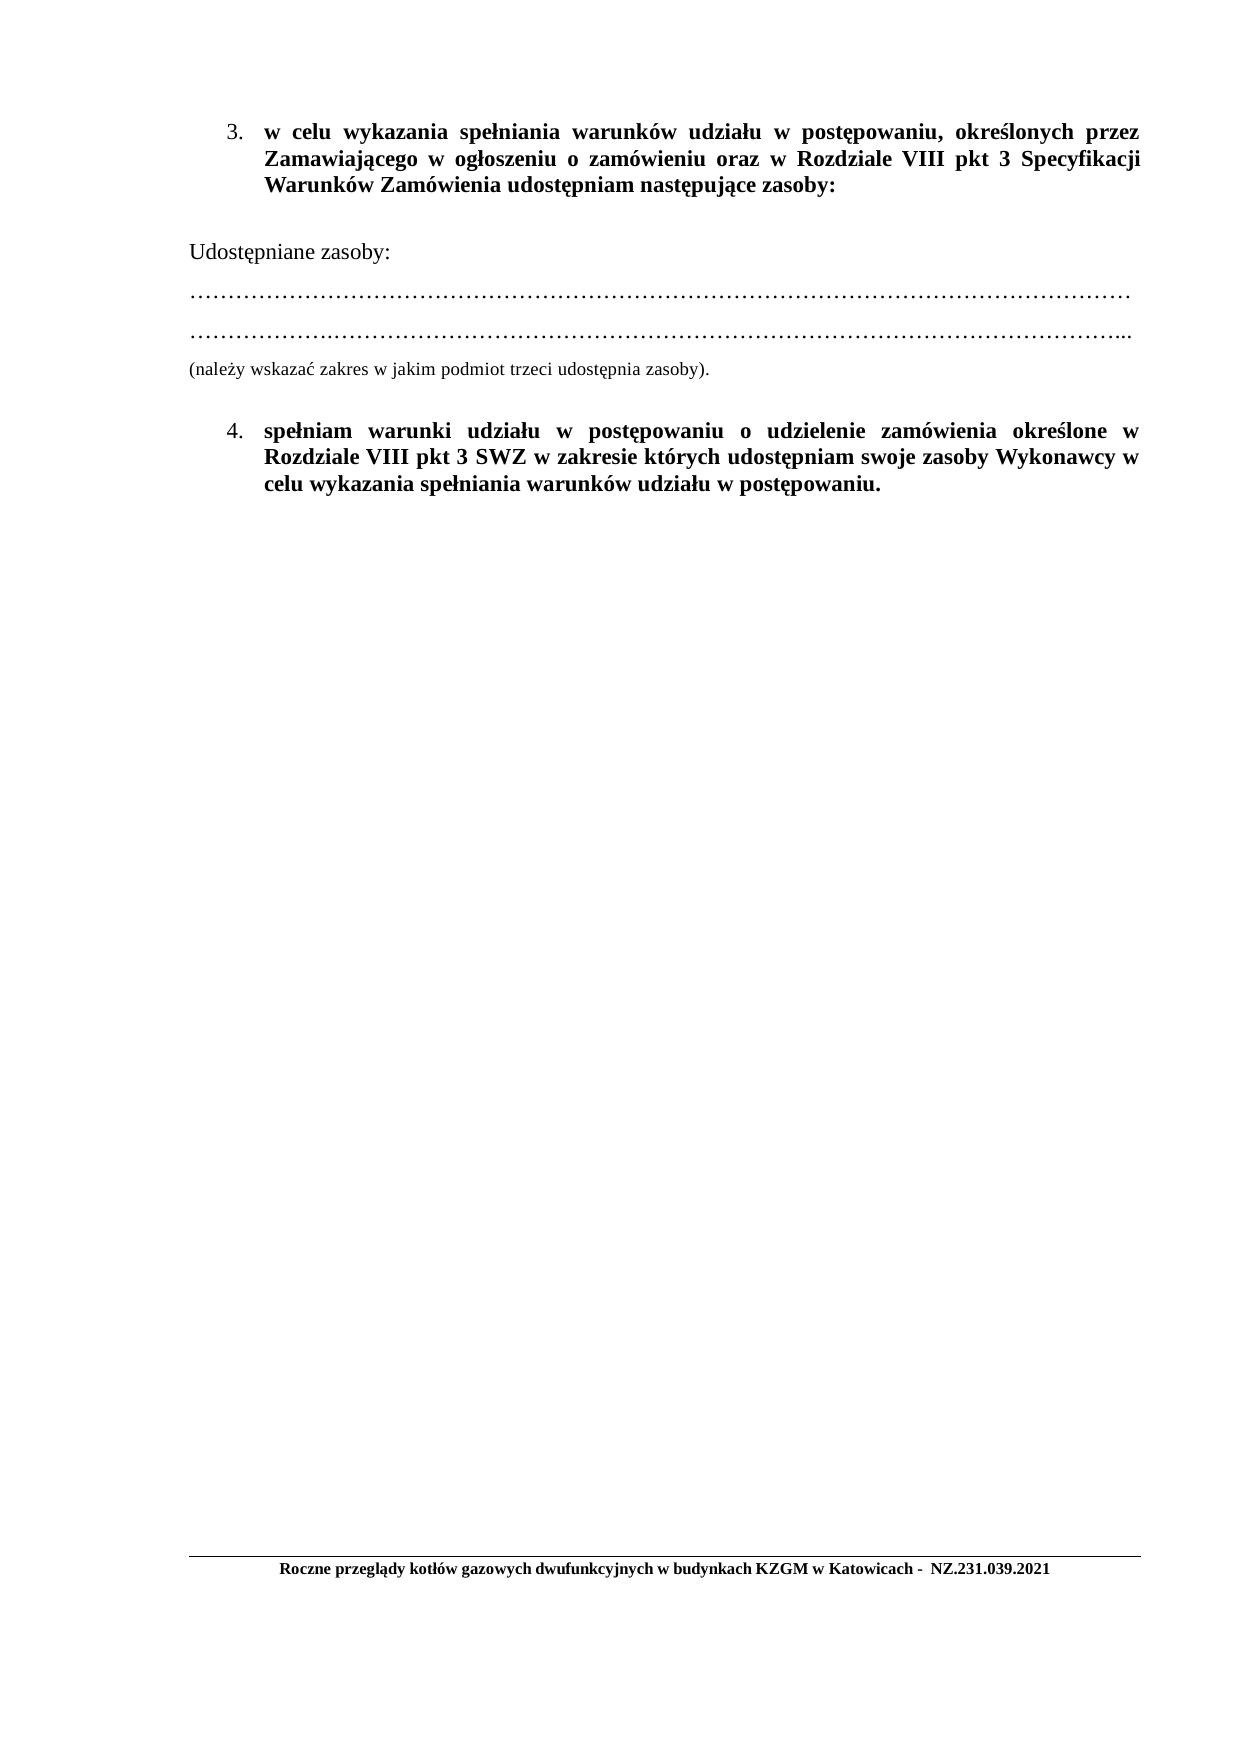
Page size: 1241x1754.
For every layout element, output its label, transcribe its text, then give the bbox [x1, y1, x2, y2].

text …………………………………………………………………………………………………………………………….…………………………………………………………………………………………... [189, 277, 1138, 344]
text Udostępniane zasoby: [189, 238, 1138, 264]
list spełniam warunki udziału w postępowaniu o udzielenie zamówienia określone w Rozdziale VIII pkt 3 SWZ w zakresie których udostępniam swoje zasoby Wykonawcy w celu wykazania spełniania warunków udziału w postępowaniu. [226, 417, 1141, 496]
text (należy wskazać zakres w jakim podmiot trzeci udostępnia zasoby). [189, 357, 1138, 379]
list w celu wykazania spełniania warunków udziału w postępowaniu, określonych przez Zamawiającego w ogłoszeniu o zamówieniu oraz w Rozdziale VIII pkt 3 Specyfikacji Warunków Zamówienia udostępniam następujące zasoby: [226, 118, 1141, 198]
